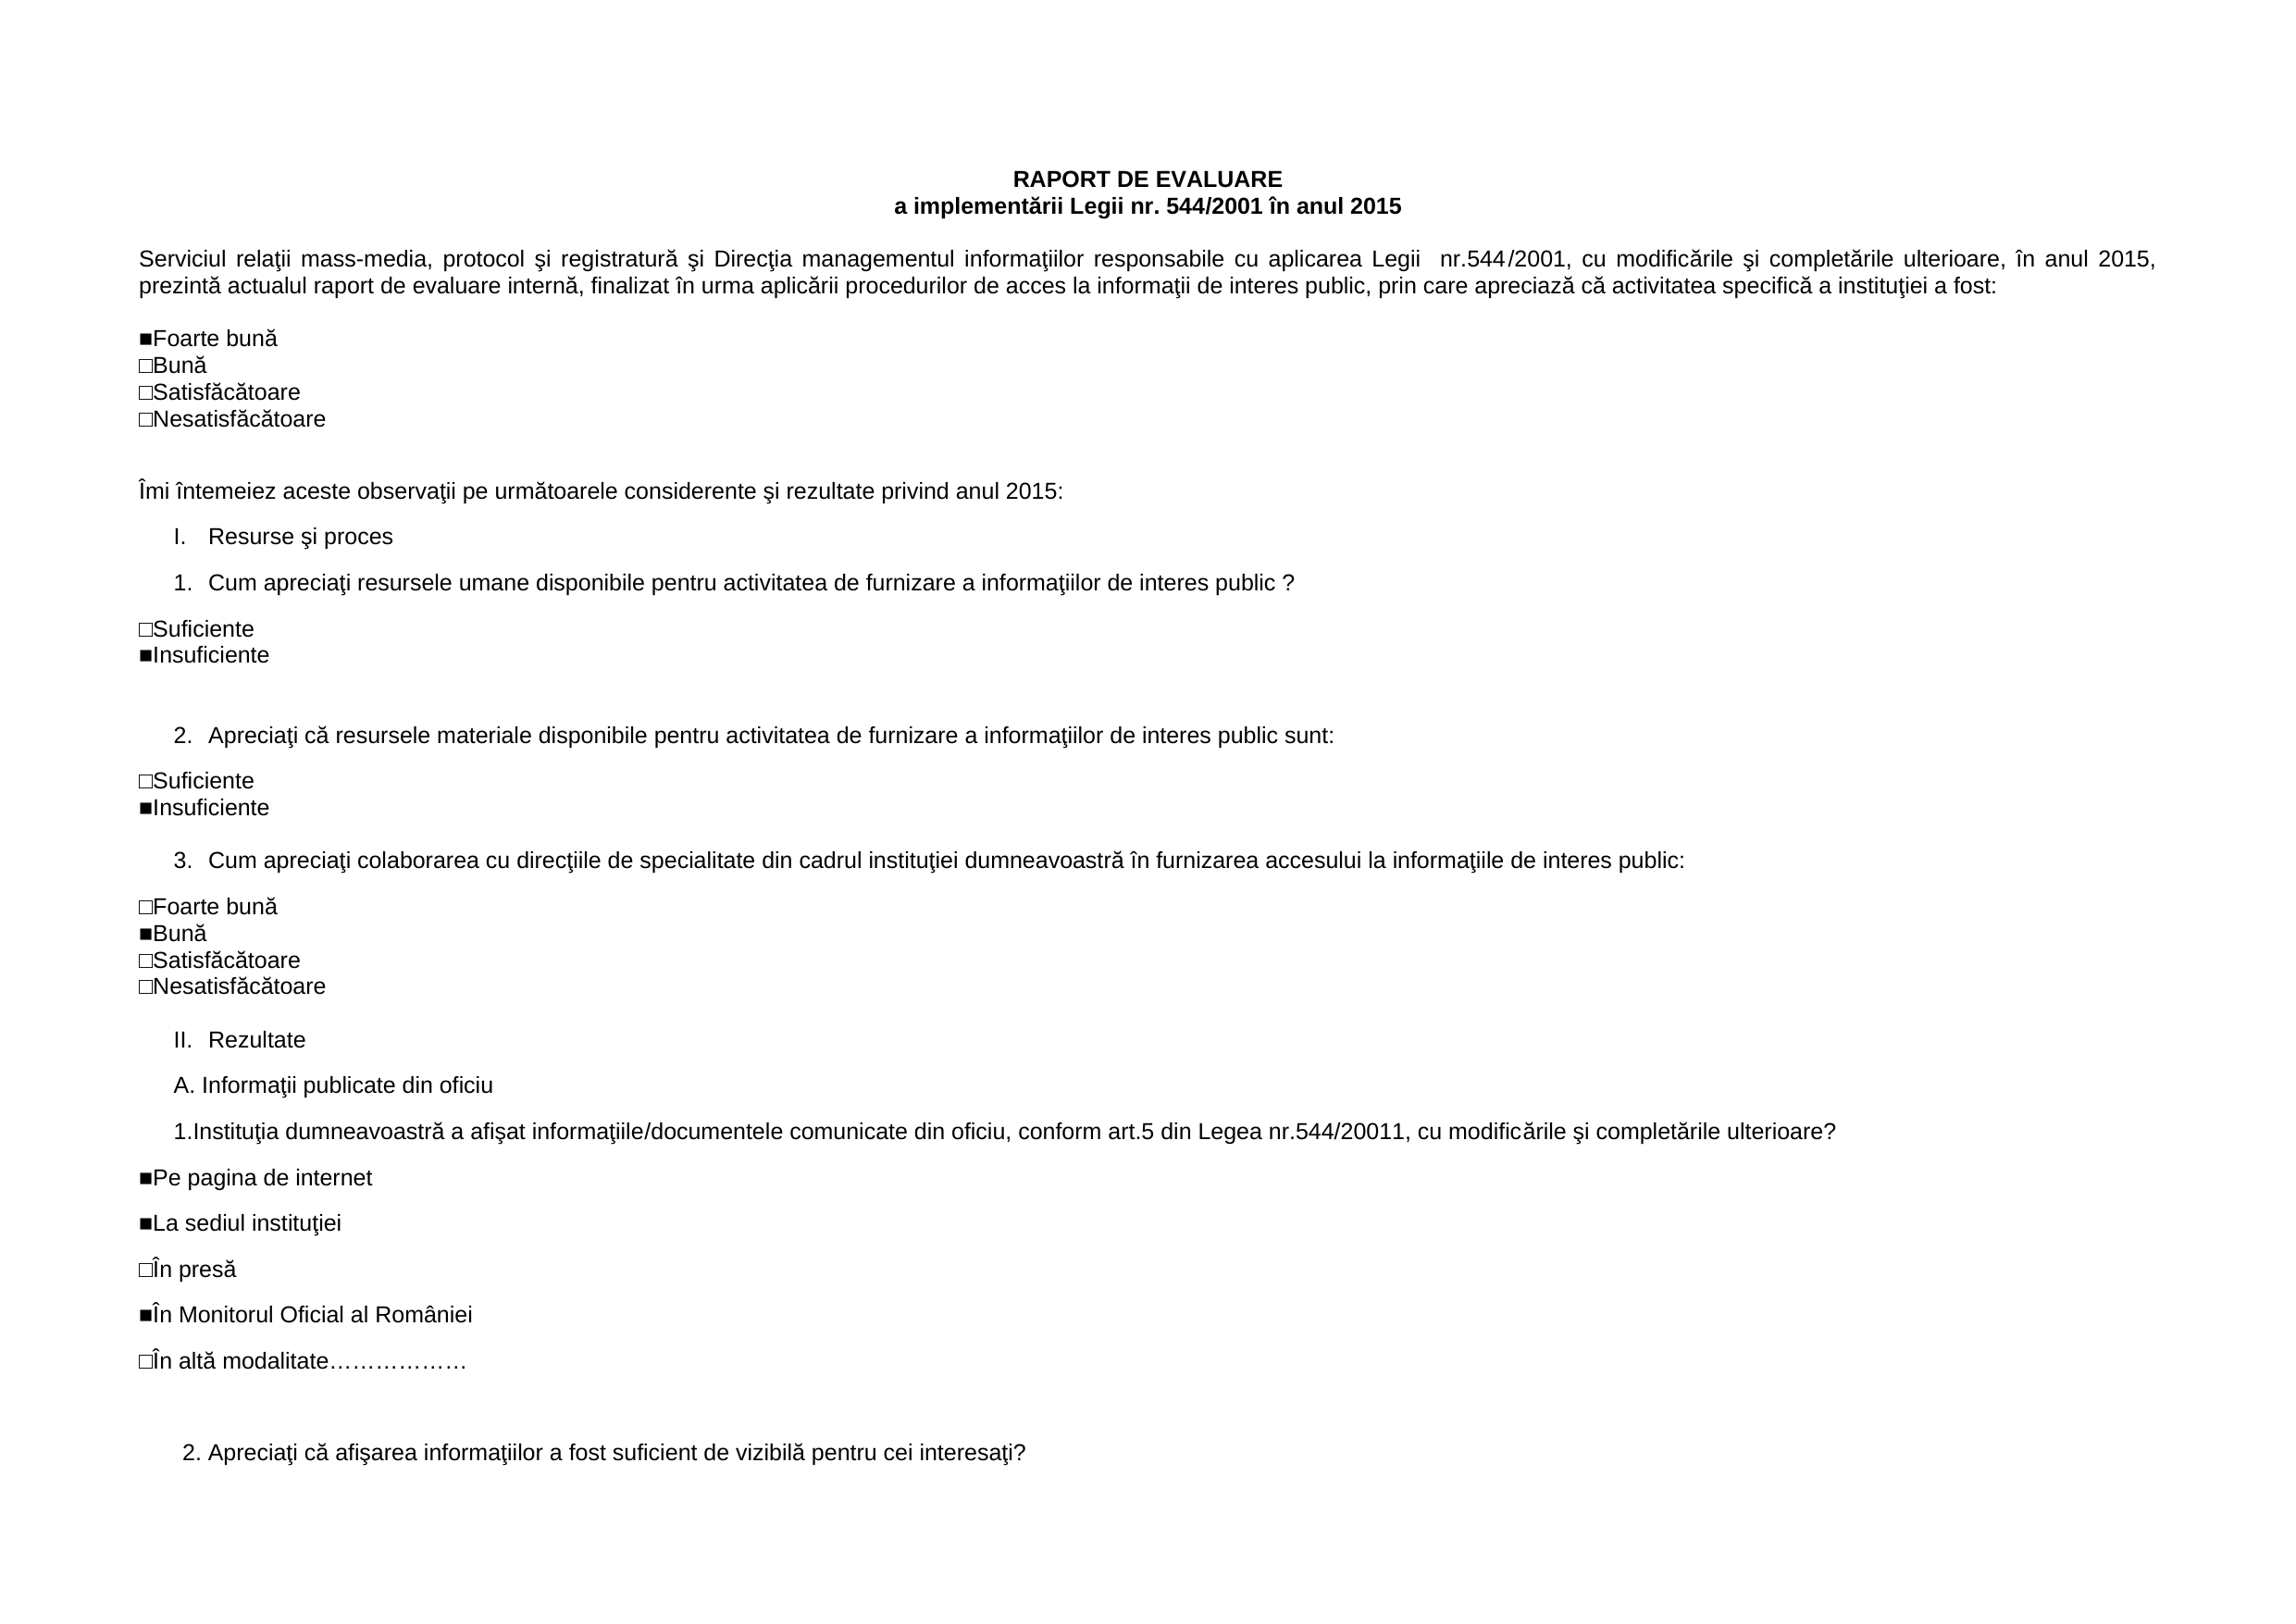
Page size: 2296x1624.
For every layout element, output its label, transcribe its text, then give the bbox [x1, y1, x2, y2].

list ■Pe pagina de internet [139, 1163, 2157, 1190]
list A. Informaţii publicate din oficiu [173, 1072, 2157, 1098]
text ■Insuficiente [139, 641, 2157, 668]
text 1.Instituţia dumneavoastră a afişat informaţiile/documentele comunicate din oficiu, conform art.5 din Legea nr.544/20011, cu modificările şi completările ulterioare? [173, 1118, 2157, 1145]
text ■Insuficiente [139, 794, 2157, 821]
list Rezultate [173, 1026, 2157, 1052]
list Resurse şi proces [173, 523, 2157, 550]
text a implementării Legii nr. 544/2001 în anul 2015 [139, 192, 2157, 218]
list Cum apreciaţi resursele umane disponibile pentru activitatea de furnizare a informaţiilor de interes public ? [173, 569, 2157, 596]
list □În presă [139, 1256, 2157, 1282]
list 2. Apreciaţi că afişarea informaţiilor a fost suficient de vizibilă pentru cei interesaţi? [182, 1439, 2157, 1466]
text □Suficiente [139, 767, 2157, 794]
list Cum apreciaţi colaborarea cu direcţiile de specialitate din cadrul instituţiei dumneavoastră în furnizarea accesului la informaţiile de interes public: [173, 847, 2157, 874]
list ■La sediul instituţiei [139, 1209, 2157, 1236]
text Serviciul relaţii mass-media, protocol şi registratură şi Direcţia managementul informaţiilor responsabile cu aplicarea Legii nr.544/2001, cu modificările şi completările ulterioare, în anul 2015, prezintă actualul raport de evaluare internă, finalizat în urma aplicării procedurilor de acces la informaţii de interes public, prin care apreciază că activitatea specifică a instituţiei a fost: [139, 245, 2157, 298]
text □Satisfăcătoare [139, 946, 2157, 973]
list Apreciaţi că resursele materiale disponibile pentru activitatea de furnizare a informaţiilor de interes public sunt: [173, 721, 2157, 748]
text □Nesatisfăcătoare [139, 404, 2157, 431]
text □Bună [139, 352, 2157, 378]
text ■Foarte bună [139, 325, 2157, 352]
list □În altă modalitate……………… [139, 1347, 2157, 1373]
text RAPORT DE EVALUARE [139, 166, 2157, 192]
text Îmi întemeiez aceste observaţii pe următoarele considerente şi rezultate privind anul 2015: [139, 477, 2157, 503]
list ■În Monitorul Oficial al României [139, 1301, 2157, 1328]
text □Foarte bună [139, 893, 2157, 920]
text □Satisfăcătoare [139, 378, 2157, 404]
text ■Bună [139, 920, 2157, 946]
text □Nesatisfăcătoare [139, 973, 2157, 999]
text □Suficiente [139, 614, 2157, 641]
